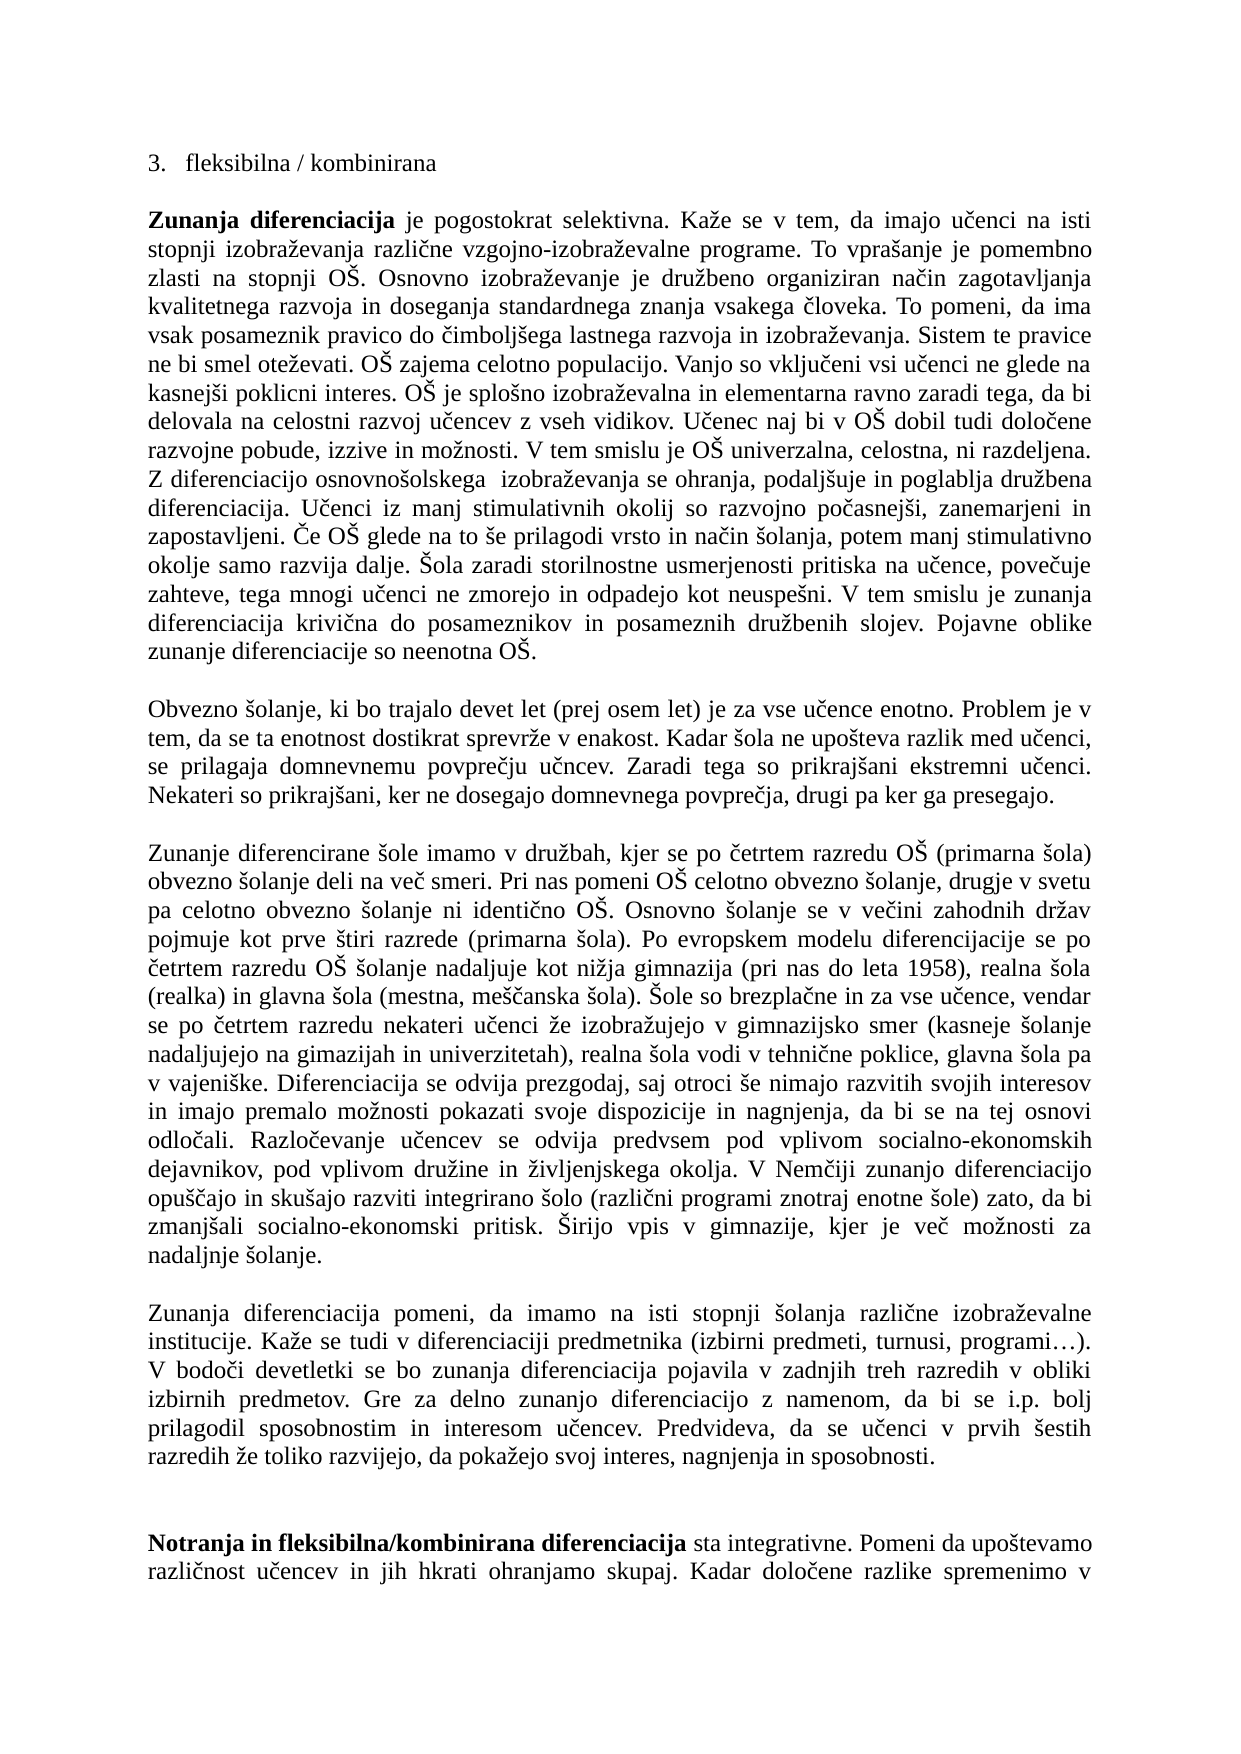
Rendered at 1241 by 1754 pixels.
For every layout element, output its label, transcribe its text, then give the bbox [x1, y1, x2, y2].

text Zunanje diferencirane šole imamo v družbah, kjer se po četrtem razredu OŠ (primarna šola) obvezno šolanje deli na več smeri. Pri nas pomeni OŠ celotno obvezno šolanje, drugje v svetu pa celotno obvezno šolanje ni identično OŠ. Osnovno šolanje se v večini zahodnih držav pojmuje kot prve štiri razrede (primarna šola). Po evropskem modelu diferencijacije se po četrtem razredu OŠ šolanje nadaljuje kot nižja gimnazija (pri nas do leta 1958), realna šola (realka) in glavna šola (mestna, meščanska šola). Šole so brezplačne in za vse učence, vendar se po četrtem razredu nekateri učenci že izobražujejo v gimnazijsko smer (kasneje šolanje nadaljujejo na gimazijah in univerzitetah), realna šola vodi v tehnične poklice, glavna šola pa v vajeniške. Diferenciacija se odvija prezgodaj, saj otroci še nimajo razvitih svojih interesov in imajo premalo možnosti pokazati svoje dispozicije in nagnjenja, da bi se na tej osnovi odločali. Razločevanje učencev se odvija predvsem pod vplivom socialno-ekonomskih dejavnikov, pod vplivom družine in življenjskega okolja. V Nemčiji zunanjo diferenciacijo opuščajo in skušajo razviti integrirano šolo (različni programi znotraj enotne šole) zato, da bi zmanjšali socialno-ekonomski pritisk. Širijo vpis v gimnazije, kjer je več možnosti za nadaljnje šolanje. [148, 838, 1093, 1269]
text Obvezno šolanje, ki bo trajalo devet let (prej osem let) je za vse učence enotno. Problem je v tem, da se ta enotnost dostikrat sprevrže v enakost. Kadar šola ne upošteva razlik med učenci, se prilagaja domnevnemu povprečju učncev. Zaradi tega so prikrajšani ekstremni učenci. Nekateri so prikrajšani, ker ne dosegajo domnevnega povprečja, drugi pa ker ga presegajo. [148, 694, 1093, 809]
text Notranja in fleksibilna/kombinirana diferenciacija sta integrativne. Pomeni da upoštevamo različnost učencev in jih hkrati ohranjamo skupaj. Kadar določene razlike spremenimo v [148, 1528, 1093, 1585]
text Zunanja diferenciacija pomeni, da imamo na isti stopnji šolanja različne izobraževalne institucije. Kaže se tudi v diferenciaciji predmetnika (izbirni predmeti, turnusi, programi…). V bodoči devetletki se bo zunanja diferenciacija pojavila v zadnjih treh razredih v obliki izbirnih predmetov. Gre za delno zunanjo diferenciacijo z namenom, da bi se i.p. bolj prilagodil sposobnostim in interesom učencev. Predvideva, da se učenci v prvih šestih razredih že toliko razvijejo, da pokažejo svoj interes, nagnjenja in sposobnosti. [148, 1298, 1093, 1470]
text Zunanja diferenciacija je pogostokrat selektivna. Kaže se v tem, da imajo učenci na isti stopnji izobraževanja različne vzgojno-izobraževalne programe. To vprašanje je pomembno zlasti na stopnji OŠ. Osnovno izobraževanje je družbeno organiziran način zagotavljanja kvalitetnega razvoja in doseganja standardnega znanja vsakega človeka. To pomeni, da ima vsak posameznik pravico do čimboljšega lastnega razvoja in izobraževanja. Sistem te pravice ne bi smel oteževati. OŠ zajema celotno populacijo. Vanjo so vključeni vsi učenci ne glede na kasnejši poklicni interes. OŠ je splošno izobraževalna in elementarna ravno zaradi tega, da bi delovala na celostni razvoj učencev z vseh vidikov. Učenec naj bi v OŠ dobil tudi določene razvojne pobude, izzive in možnosti. V tem smislu je OŠ univerzalna, celostna, ni razdeljena. Z diferenciacijo osnovnošolskega izobraževanja se ohranja, podaljšuje in poglablja družbena diferenciacija. Učenci iz manj stimulativnih okolij so razvojno počasnejši, zanemarjeni in zapostavljeni. Če OŠ glede na to še prilagodi vrsto in način šolanja, potem manj stimulativno okolje samo razvija dalje. Šola zaradi storilnostne usmerjenosti pritiska na učence, povečuje zahteve, tega mnogi učenci ne zmorejo in odpadejo kot neuspešni. V tem smislu je zunanja diferenciacija krivična do posameznikov in posameznih družbenih slojev. Pojavne oblike zunanje diferenciacije so neenotna OŠ. [148, 205, 1093, 665]
list fleksibilna / kombinirana [148, 148, 1093, 176]
